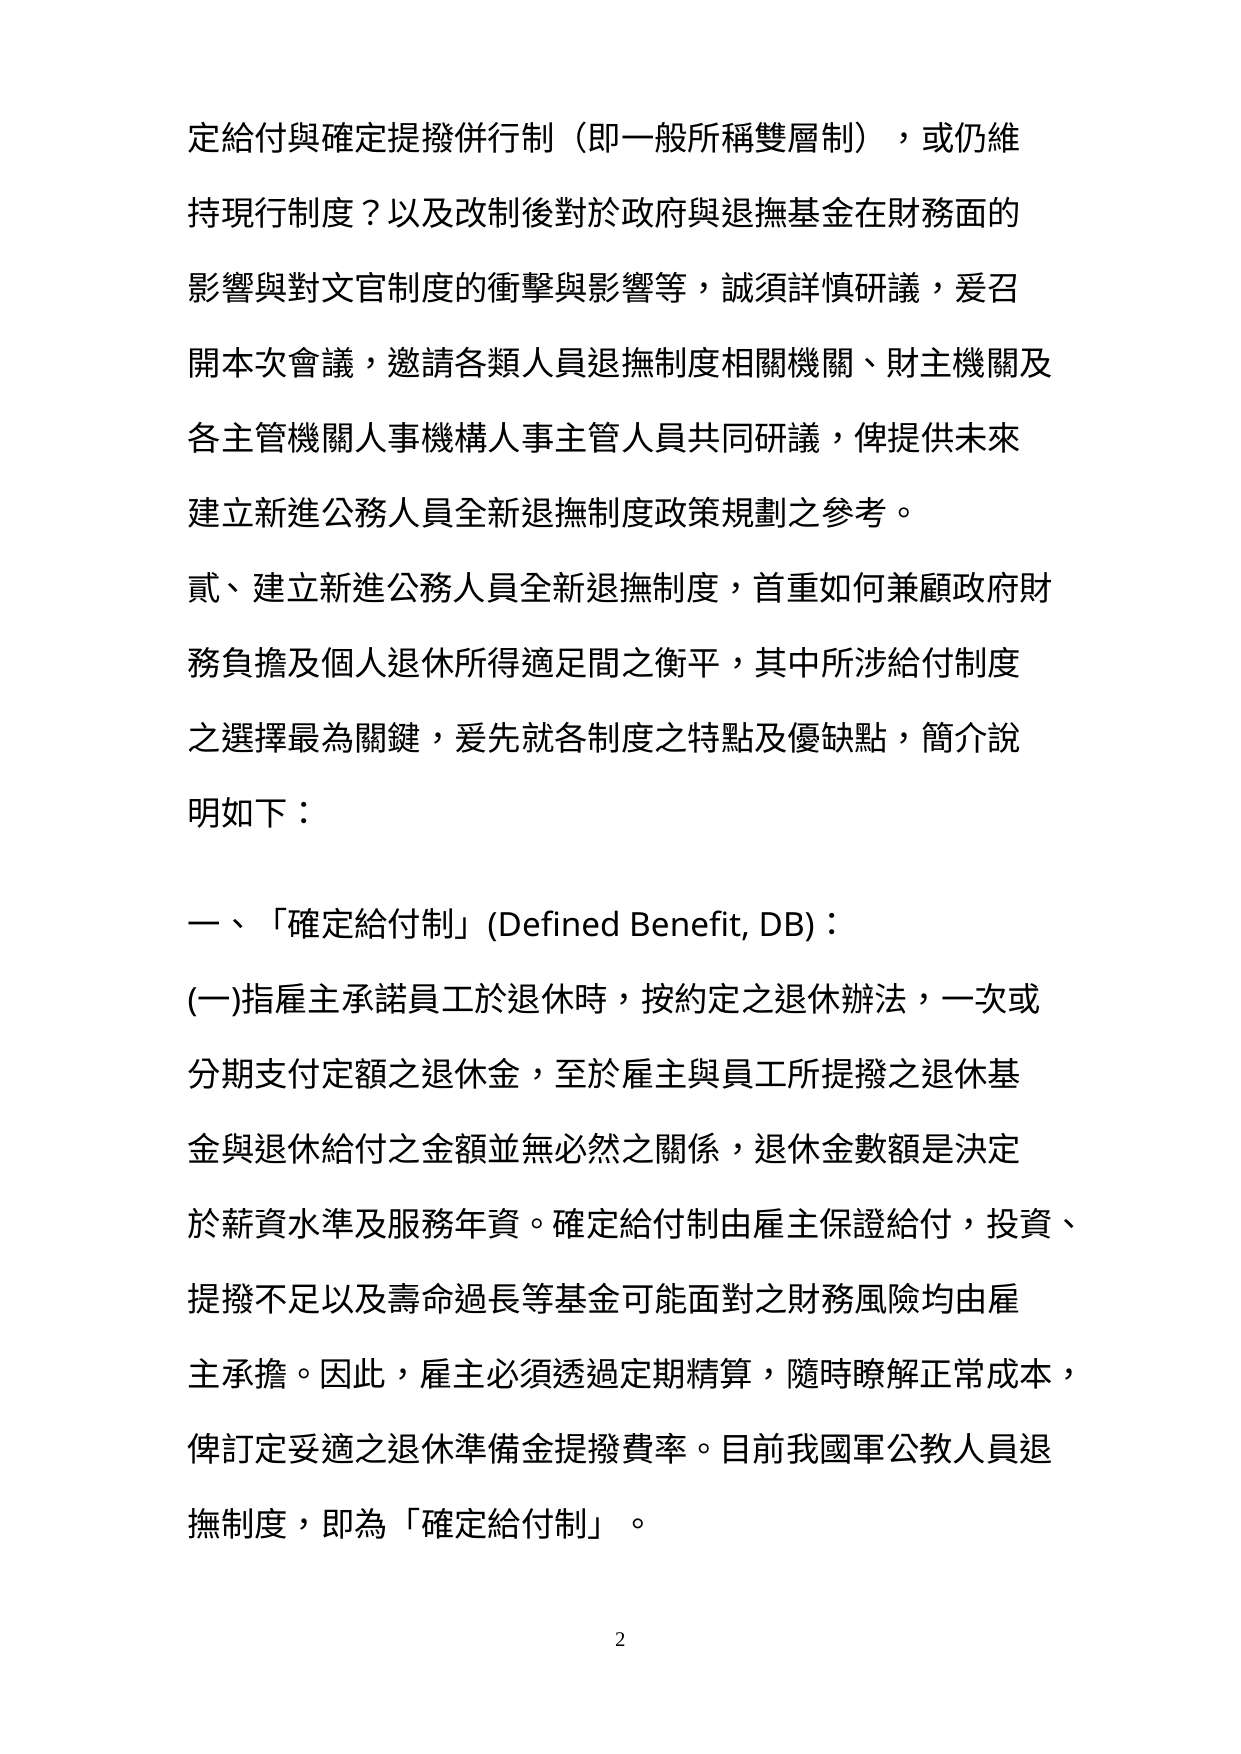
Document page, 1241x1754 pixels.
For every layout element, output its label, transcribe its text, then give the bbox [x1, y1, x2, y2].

text 一、「確定給付制」(Defined Benefit, DB)： [187, 884, 1053, 959]
text (一)指雇主承諾員工於退休時，按約定之退休辦法，一次或分期支付定額之退休金，至於雇主與員工所提撥之退休基金與退休給付之金額並無必然之關係，退休金數額是決定於薪資水準及服務年資。確定給付制由雇主保證給付，投資、提撥不足以及壽命過長等基金可能面對之財務風險均由雇主承擔。因此，雇主必須透過定期精算，隨時瞭解正常成本，俾訂定妥適之退休準備金提撥費率。目前我國軍公教人員退撫制度，即為「確定給付制」。 [187, 959, 1053, 1559]
text 貳、 建立新進公務人員全新退撫制度，首重如何兼顧政府財務負擔及個人退休所得適足間之衡平，其中所涉給付制度之選擇最為關鍵，爰先就各制度之特點及優缺點，簡介說明如下： [187, 549, 1053, 849]
text 定給付與確定提撥併行制（即一般所稱雙層制），或仍維持現行制度？以及改制後對於政府與退撫基金在財務面的影響與對文官制度的衝擊與影響等，誠須詳慎研議，爰召開本次會議，邀請各類人員退撫制度相關機關、財主機關及各主管機關人事機構人事主管人員共同研議，俾提供未來建立新進公務人員全新退撫制度政策規劃之參考。 [187, 99, 1053, 549]
